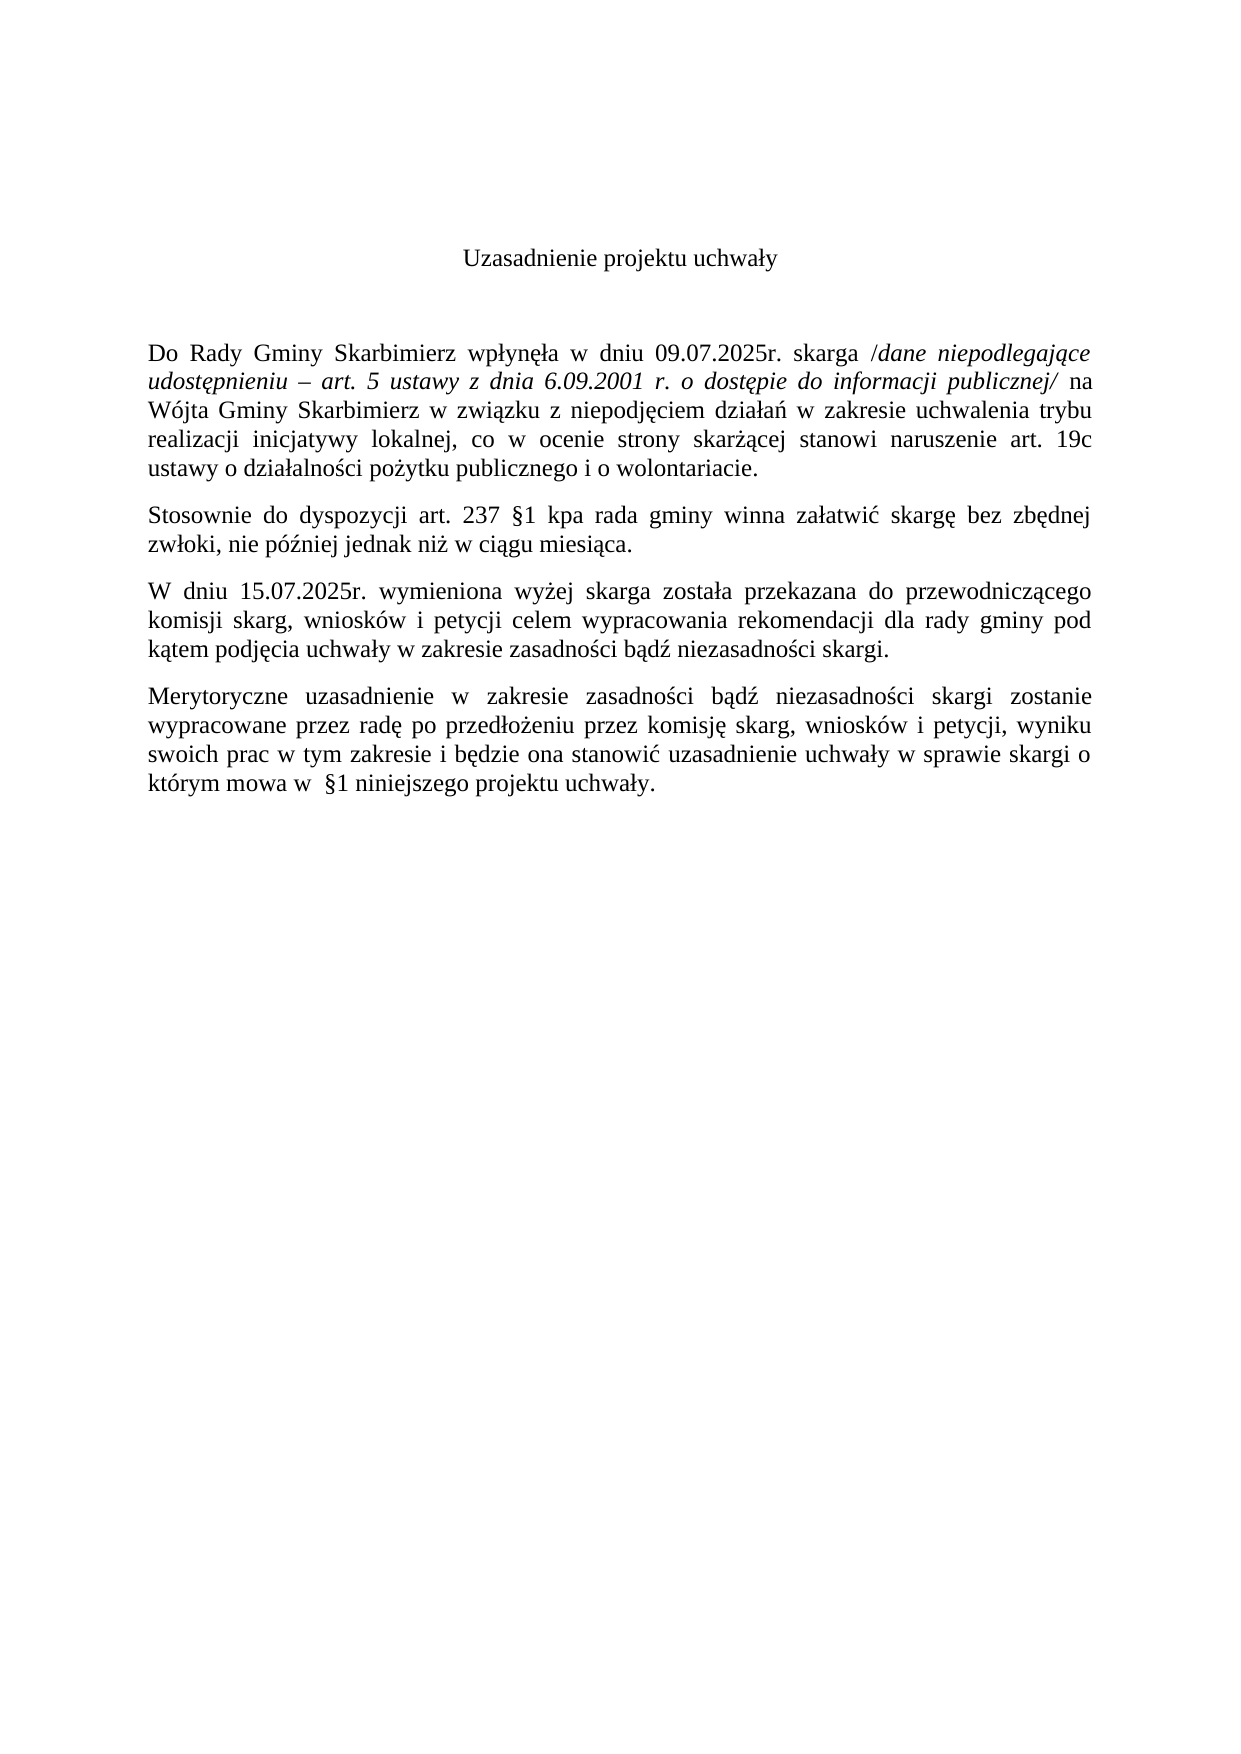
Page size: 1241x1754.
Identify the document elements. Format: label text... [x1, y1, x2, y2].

text W dniu 15.07.2025r. wymieniona wyżej skarga została przekazana do przewodniczącego komisji skarg, wniosków i petycji celem wypracowania rekomendacji dla rady gminy pod kątem podjęcia uchwały w zakresie zasadności bądź niezasadności skargi. [148, 576, 1093, 663]
text Stosownie do dyspozycji art. 237 §1 kpa rada gminy winna załatwić skargę bez zbędnej zwłoki, nie później jednak niż w ciągu miesiąca. [148, 500, 1093, 558]
text Do Rady Gminy Skarbimierz wpłynęła w dniu 09.07.2025r. skarga /dane niepodlegające udostępnieniu – art. 5 ustawy z dnia 6.09.2001 r. o dostępie do informacji publicznej/ na Wójta Gminy Skarbimierz w związku z niepodjęciem działań w zakresie uchwalenia trybu realizacji inicjatywy lokalnej, co w ocenie strony skarżącej stanowi naruszenie art. 19c ustawy o działalności pożytku publicznego i o wolontariacie. [148, 338, 1093, 481]
text Merytoryczne uzasadnienie w zakresie zasadności bądź niezasadności skargi zostanie wypracowane przez radę po przedłożeniu przez komisję skarg, wniosków i petycji, wyniku swoich prac w tym zakresie i będzie ona stanowić uzasadnienie uchwały w sprawie skargi o którym mowa w §1 niniejszego projektu uchwały. [148, 681, 1093, 796]
text Uzasadnienie projektu uchwały [148, 243, 1093, 271]
